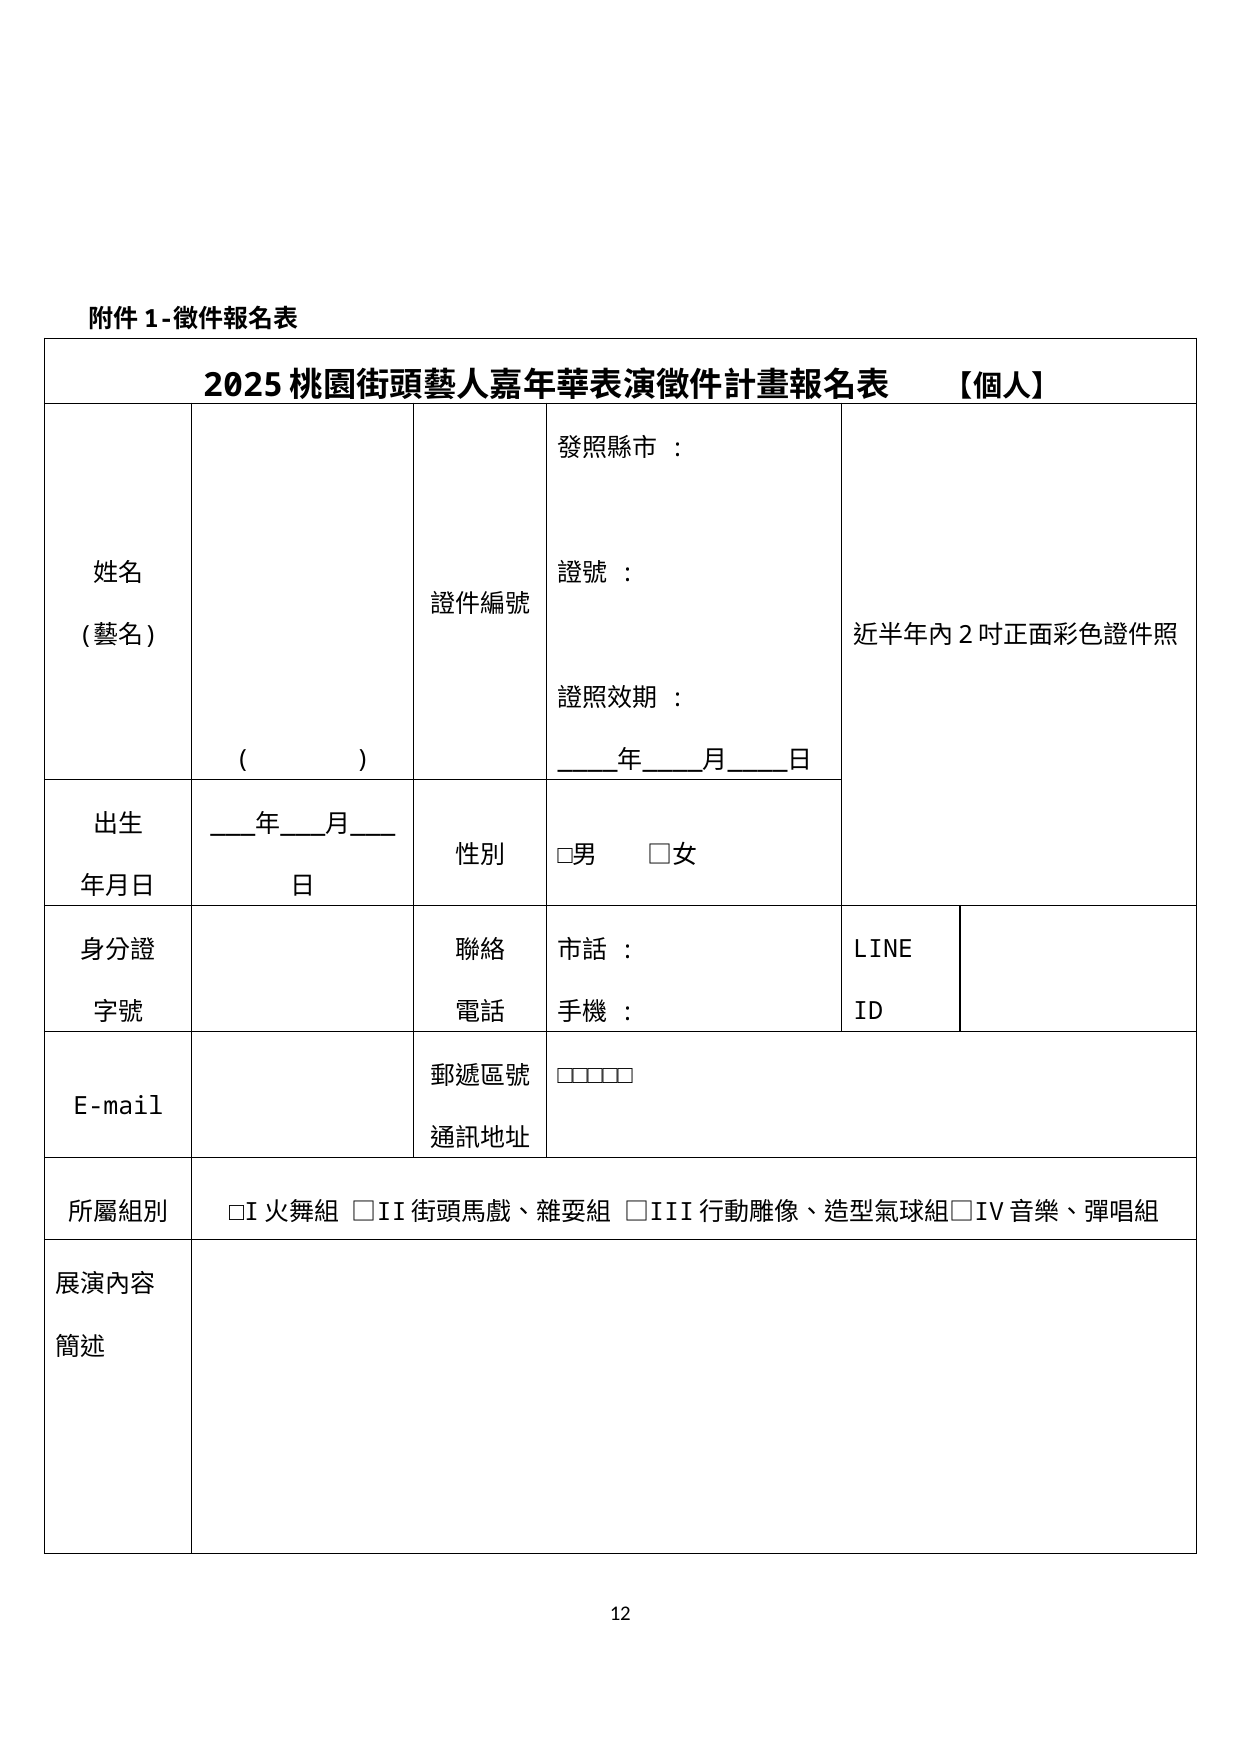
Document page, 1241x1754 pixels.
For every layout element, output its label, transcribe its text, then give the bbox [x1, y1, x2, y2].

table_header 2025桃園街頭藝人嘉年華表演徵件計畫報名表 【個人】 [45, 339, 1196, 403]
table_cell □I火舞組 □II街頭馬戲、雜耍組 □III行動雕像、造型氣球組□IV音樂、彈唱組 [192, 1158, 1196, 1239]
table_cell [192, 906, 413, 1031]
table_cell 展演內容 簡述 [45, 1240, 191, 1553]
table_cell 證件編號 [414, 404, 546, 779]
text 附件1-徵件報名表 [88, 275, 1152, 337]
table_cell ___年___月___日 [192, 780, 413, 905]
table_cell □男 □女 [547, 780, 841, 905]
table_cell [192, 1032, 413, 1157]
table_cell LINE ID [842, 906, 959, 1031]
table_cell 性別 [414, 780, 546, 905]
table_cell 出生 年月日 [45, 780, 191, 905]
table_cell [961, 906, 1196, 1031]
table_cell 郵遞區號 通訊地址 [414, 1032, 546, 1157]
table_cell 近半年內2吋正面彩色證件照 [842, 404, 1196, 905]
table_cell ( ) [192, 404, 413, 779]
table_cell E-mail [45, 1032, 191, 1157]
table_cell 身分證 字號 [45, 906, 191, 1031]
table_cell 聯絡 電話 [414, 906, 546, 1031]
table_cell 所屬組別 [45, 1158, 191, 1239]
table_cell [192, 1240, 1196, 1553]
table_cell □□□□□ [547, 1032, 1196, 1157]
table_cell 姓名 (藝名) [45, 404, 191, 779]
table_cell 發照縣市 : 證號 : 證照效期 : ____年____月____日 [547, 404, 841, 779]
table_cell 市話 : 手機 : [547, 906, 841, 1031]
